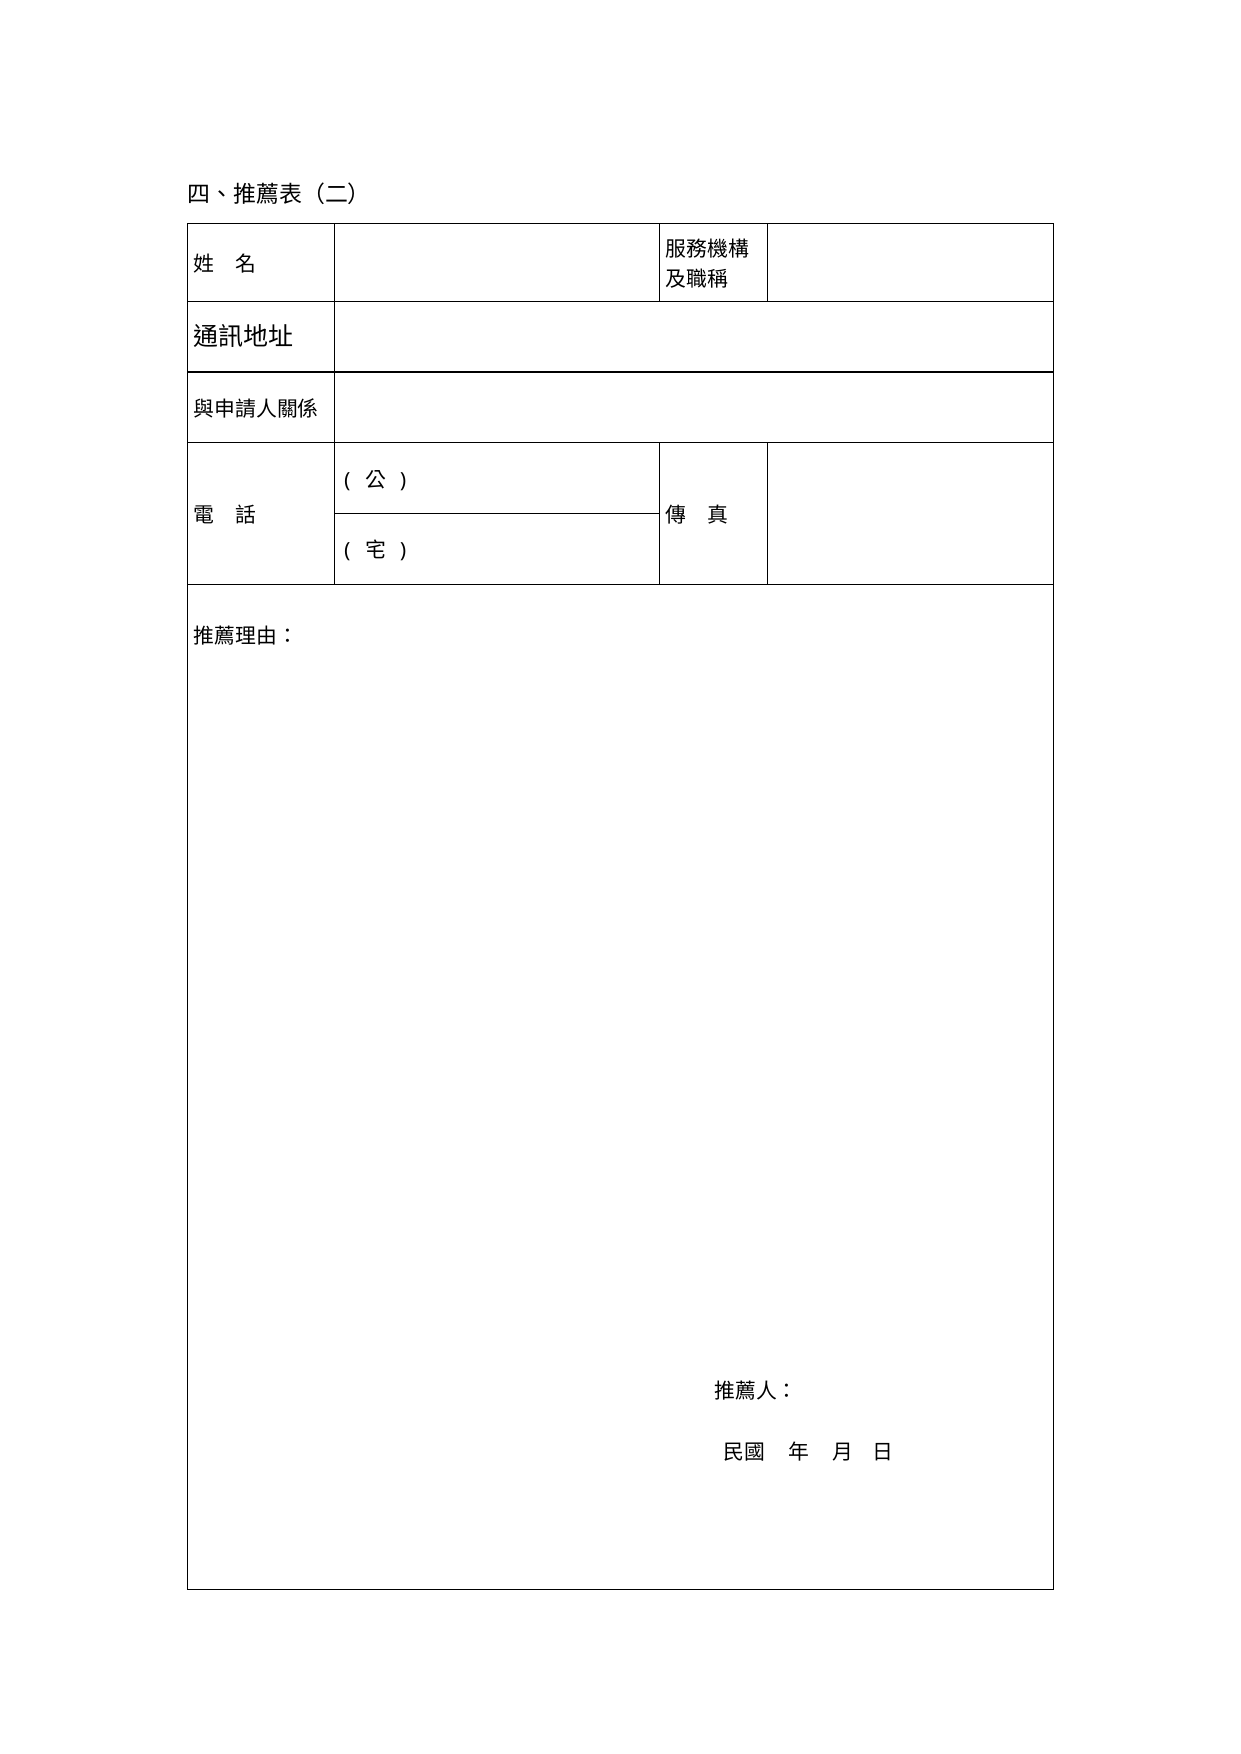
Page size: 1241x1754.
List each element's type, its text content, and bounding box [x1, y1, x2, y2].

table_header [768, 224, 1053, 301]
table_header 姓 名 [188, 224, 334, 301]
table_header 服務機構 及職稱 [660, 224, 767, 301]
table_cell [335, 373, 1053, 442]
table_cell 電 話 [188, 443, 334, 584]
table_cell [768, 443, 1053, 584]
table_cell 與申請人關係 [188, 373, 334, 442]
table_cell 通訊地址 [188, 302, 334, 371]
table_cell [335, 302, 1053, 371]
table_header [335, 224, 659, 301]
table_cell ( 宅 ) [335, 514, 659, 584]
list 四、推薦表（二） [187, 169, 1053, 211]
table_cell 傳 真 [660, 443, 767, 584]
table_cell 推薦理由： [188, 585, 1053, 1589]
table_cell ( 公 ) [335, 443, 659, 513]
